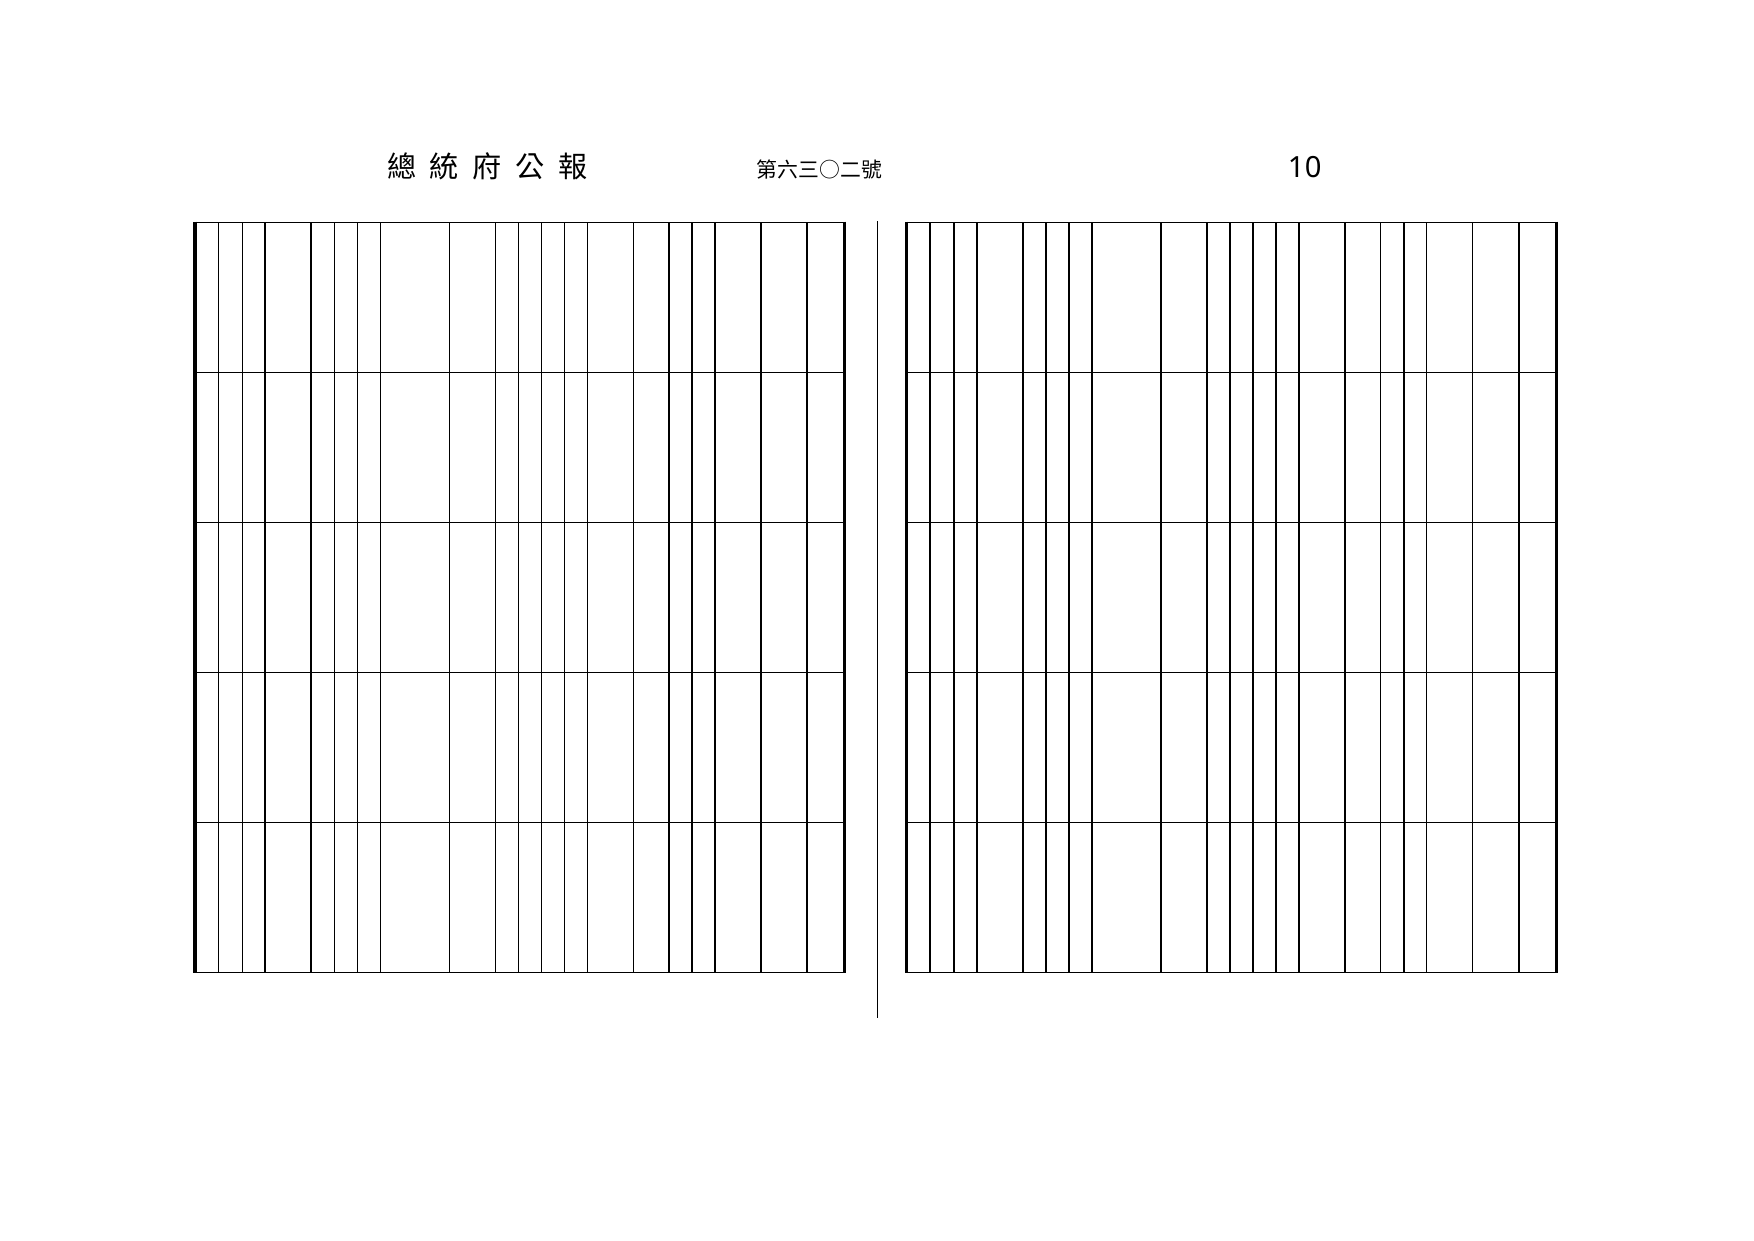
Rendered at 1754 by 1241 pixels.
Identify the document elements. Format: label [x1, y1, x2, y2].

table_cell [611, 373, 633, 522]
table_cell [908, 823, 929, 972]
table_cell [1473, 223, 1496, 372]
table_cell [634, 823, 668, 972]
table_cell [634, 673, 668, 822]
table_cell [496, 823, 518, 972]
table_cell [716, 523, 738, 672]
table_cell [542, 373, 564, 522]
table_cell [1231, 523, 1252, 672]
table_cell [1450, 823, 1472, 972]
table_cell [1000, 823, 1022, 972]
table_cell [978, 673, 1000, 822]
table_cell [1254, 673, 1275, 822]
table_cell [1184, 823, 1206, 972]
table_cell [403, 373, 426, 522]
table_cell [335, 823, 357, 972]
table_cell [1093, 373, 1115, 522]
table_cell [1047, 373, 1068, 522]
table_cell [473, 673, 495, 822]
table_cell [219, 673, 242, 822]
table_cell [1405, 823, 1426, 972]
table_cell [738, 673, 760, 822]
table_cell [1000, 223, 1022, 372]
table_cell [1277, 823, 1298, 972]
table_cell [565, 523, 587, 672]
table_cell [808, 223, 843, 372]
table_cell [1496, 823, 1518, 972]
table_cell [243, 373, 264, 522]
table_cell [955, 523, 976, 672]
table_cell [808, 373, 843, 522]
table_cell [1162, 823, 1184, 972]
table_cell [1138, 673, 1160, 822]
table_cell [670, 223, 691, 372]
table_cell [978, 373, 1000, 522]
table_cell [358, 373, 380, 522]
table_cell [496, 373, 518, 522]
table_cell [1322, 223, 1344, 372]
table_cell [1450, 373, 1472, 522]
table_cell [1115, 673, 1138, 822]
table_cell [381, 823, 403, 972]
table_cell [1405, 223, 1426, 372]
table_cell [670, 523, 691, 672]
table_cell [335, 223, 357, 372]
table_cell [1024, 373, 1045, 522]
table_cell [266, 673, 288, 822]
table_cell [519, 373, 541, 522]
table_cell [312, 223, 334, 372]
table_cell [931, 823, 953, 972]
table_cell [266, 373, 288, 522]
table_cell [450, 523, 472, 672]
table_cell [931, 673, 953, 822]
table_cell [1093, 673, 1115, 822]
table_cell [381, 223, 403, 372]
table_cell [1322, 673, 1344, 822]
table_cell [335, 673, 357, 822]
table_cell [1093, 823, 1115, 972]
table_cell [219, 523, 242, 672]
table_cell [1405, 523, 1426, 672]
table_cell [1184, 673, 1206, 822]
table_cell [670, 373, 691, 522]
table_cell [808, 523, 843, 672]
table_cell [670, 823, 691, 972]
table_cell [908, 373, 929, 522]
table_cell [1070, 373, 1091, 522]
table_cell [1138, 523, 1160, 672]
table_cell [1381, 373, 1403, 522]
table_cell [762, 673, 784, 822]
table_cell [565, 823, 587, 972]
table_cell [197, 223, 218, 372]
table_cell [1346, 223, 1380, 372]
table_cell [611, 523, 633, 672]
table_cell [426, 223, 449, 372]
table_cell [450, 373, 472, 522]
table_cell [266, 523, 288, 672]
table_cell [288, 373, 310, 522]
table_cell [1138, 223, 1160, 372]
table_cell [738, 823, 760, 972]
table_cell [1381, 823, 1403, 972]
table_cell [1115, 523, 1138, 672]
table_cell [1070, 223, 1091, 372]
table_cell [197, 673, 218, 822]
table_cell [312, 373, 334, 522]
table_cell [693, 223, 714, 372]
table_cell [716, 373, 738, 522]
table_cell [1496, 373, 1518, 522]
table_cell [197, 373, 218, 522]
table_cell [450, 823, 472, 972]
table_cell [288, 823, 310, 972]
table_cell [450, 673, 472, 822]
table_cell [381, 673, 403, 822]
table_cell [1184, 223, 1206, 372]
table_cell [693, 373, 714, 522]
table_cell [1000, 373, 1022, 522]
table_cell [335, 373, 357, 522]
table_cell [1162, 223, 1184, 372]
table_cell [808, 673, 843, 822]
table_cell [738, 523, 760, 672]
table_cell [670, 673, 691, 822]
table_cell [978, 523, 1000, 672]
table_cell [288, 673, 310, 822]
table_cell [1184, 373, 1206, 522]
table_cell [197, 523, 218, 672]
table_cell [1231, 223, 1252, 372]
table_cell [1300, 523, 1322, 672]
table_cell [1277, 373, 1298, 522]
table_cell [1231, 673, 1252, 822]
table_cell [266, 823, 288, 972]
table_cell [542, 673, 564, 822]
table_cell [565, 373, 587, 522]
table_cell [243, 823, 264, 972]
table_cell [403, 223, 426, 372]
table_cell [908, 223, 929, 372]
table_cell [1427, 673, 1450, 822]
table_cell [1300, 673, 1322, 822]
table_cell [1115, 373, 1138, 522]
table_cell [693, 523, 714, 672]
table_cell [588, 523, 611, 672]
table_cell [1450, 673, 1472, 822]
table_cell [978, 223, 1000, 372]
table_cell [931, 373, 953, 522]
table_cell [1300, 373, 1322, 522]
table_cell [1024, 823, 1045, 972]
table_cell [542, 223, 564, 372]
table_cell [219, 823, 242, 972]
table_cell [473, 523, 495, 672]
table_cell [1473, 523, 1496, 672]
table_cell [1115, 823, 1138, 972]
table_cell [450, 223, 472, 372]
table_cell [738, 373, 760, 522]
table_cell [519, 823, 541, 972]
table_cell [473, 373, 495, 522]
table_cell [335, 523, 357, 672]
table_cell [1381, 523, 1403, 672]
table_cell [1277, 223, 1298, 372]
table_cell [243, 223, 264, 372]
table_cell [219, 223, 242, 372]
table_cell [243, 673, 264, 822]
table_cell [1000, 523, 1022, 672]
table_cell [496, 223, 518, 372]
table_cell [978, 823, 1000, 972]
table_cell [1496, 223, 1518, 372]
table_cell [1450, 523, 1472, 672]
table_cell [1520, 523, 1555, 672]
table_cell [1427, 523, 1450, 672]
table_cell [1300, 223, 1322, 372]
table_cell [716, 823, 738, 972]
table_cell [1070, 523, 1091, 672]
table_cell [1346, 373, 1380, 522]
table_cell [1427, 223, 1450, 372]
table_cell [358, 823, 380, 972]
table_cell [1520, 373, 1555, 522]
table_cell [762, 223, 784, 372]
table_cell [288, 223, 310, 372]
table_cell [634, 523, 668, 672]
table_cell [738, 223, 760, 372]
table_cell [288, 523, 310, 672]
table_cell [762, 823, 784, 972]
table_cell [403, 673, 426, 822]
table_cell [588, 823, 611, 972]
table_cell [1346, 823, 1380, 972]
table_cell [473, 223, 495, 372]
table_cell [1427, 823, 1450, 972]
table_cell [197, 823, 218, 972]
table_cell [1473, 373, 1496, 522]
table_cell [565, 673, 587, 822]
table_cell [1047, 223, 1068, 372]
table_cell [955, 823, 976, 972]
table_cell [1254, 223, 1275, 372]
table_cell [519, 523, 541, 672]
table_cell [473, 823, 495, 972]
table_cell [1254, 523, 1275, 672]
table_cell [542, 523, 564, 672]
table_cell [1405, 373, 1426, 522]
table_cell [219, 373, 242, 522]
table_cell [1208, 823, 1229, 972]
table_cell [1093, 523, 1115, 672]
table_cell [403, 523, 426, 672]
table_cell [1070, 823, 1091, 972]
table_cell [1047, 823, 1068, 972]
table_cell [1138, 823, 1160, 972]
table_cell [381, 373, 403, 522]
table_cell [496, 673, 518, 822]
table_cell [784, 223, 806, 372]
table_cell [1162, 523, 1184, 672]
table_cell [1496, 673, 1518, 822]
table_cell [1520, 223, 1555, 372]
table_cell [693, 673, 714, 822]
table_cell [1405, 673, 1426, 822]
table_cell [908, 523, 929, 672]
table_cell [403, 823, 426, 972]
table_cell [1208, 523, 1229, 672]
table_cell [931, 523, 953, 672]
table_cell [611, 673, 633, 822]
table_cell [634, 373, 668, 522]
table_cell [1208, 223, 1229, 372]
table_cell [496, 523, 518, 672]
table_cell [1520, 823, 1555, 972]
table_cell [1024, 673, 1045, 822]
table_cell [312, 523, 334, 672]
table_cell [908, 673, 929, 822]
table_cell [1277, 523, 1298, 672]
table_cell [1322, 823, 1344, 972]
table_cell [1208, 373, 1229, 522]
table_cell [784, 523, 806, 672]
table_cell [1047, 673, 1068, 822]
table_cell [955, 223, 976, 372]
table_cell [426, 523, 449, 672]
table_cell [784, 823, 806, 972]
table_cell [1208, 673, 1229, 822]
table_cell [358, 673, 380, 822]
table_cell [266, 223, 288, 372]
table_cell [1277, 673, 1298, 822]
table_cell [716, 673, 738, 822]
table_cell [1473, 823, 1496, 972]
table_cell [1024, 223, 1045, 372]
table_cell [1162, 673, 1184, 822]
table_cell [1184, 523, 1206, 672]
table_cell [693, 823, 714, 972]
table_cell [1024, 523, 1045, 672]
table_cell [1231, 373, 1252, 522]
table_cell [426, 673, 449, 822]
table_cell [542, 823, 564, 972]
table_cell [243, 523, 264, 672]
table_cell [808, 823, 843, 972]
table_cell [312, 823, 334, 972]
table_cell [634, 223, 668, 372]
table_cell [1381, 673, 1403, 822]
table_cell [1346, 523, 1380, 672]
table_cell [358, 523, 380, 672]
table_cell [1450, 223, 1472, 372]
table_cell [1231, 823, 1252, 972]
table_cell [588, 673, 611, 822]
table_cell [1322, 373, 1344, 522]
table_cell [716, 223, 738, 372]
table_cell [1138, 373, 1160, 522]
table_cell [519, 673, 541, 822]
table_cell [426, 823, 449, 972]
table_cell [1070, 673, 1091, 822]
table_cell [1300, 823, 1322, 972]
table_cell [312, 673, 334, 822]
table_cell [1520, 673, 1555, 822]
table_cell [1427, 373, 1450, 522]
table_cell [1000, 673, 1022, 822]
table_cell [588, 223, 611, 372]
table_cell [1322, 523, 1344, 672]
table_cell [784, 673, 806, 822]
table_cell [762, 523, 784, 672]
table_cell [565, 223, 587, 372]
table_cell [1496, 523, 1518, 672]
table_cell [1473, 673, 1496, 822]
table_cell [1346, 673, 1380, 822]
table_cell [955, 673, 976, 822]
table_cell [1254, 373, 1275, 522]
table_cell [588, 373, 611, 522]
table_cell [762, 373, 784, 522]
table_cell [1162, 373, 1184, 522]
table_cell [611, 823, 633, 972]
table_cell [1093, 223, 1115, 372]
table_cell [955, 373, 976, 522]
table_cell [1254, 823, 1275, 972]
table_cell [611, 223, 633, 372]
table_cell [1047, 523, 1068, 672]
table_cell [381, 523, 403, 672]
table_cell [426, 373, 449, 522]
table_cell [358, 223, 380, 372]
table_cell [1115, 223, 1138, 372]
table_cell [784, 373, 806, 522]
table_cell [931, 223, 953, 372]
table_cell [519, 223, 541, 372]
table_cell [1381, 223, 1403, 372]
